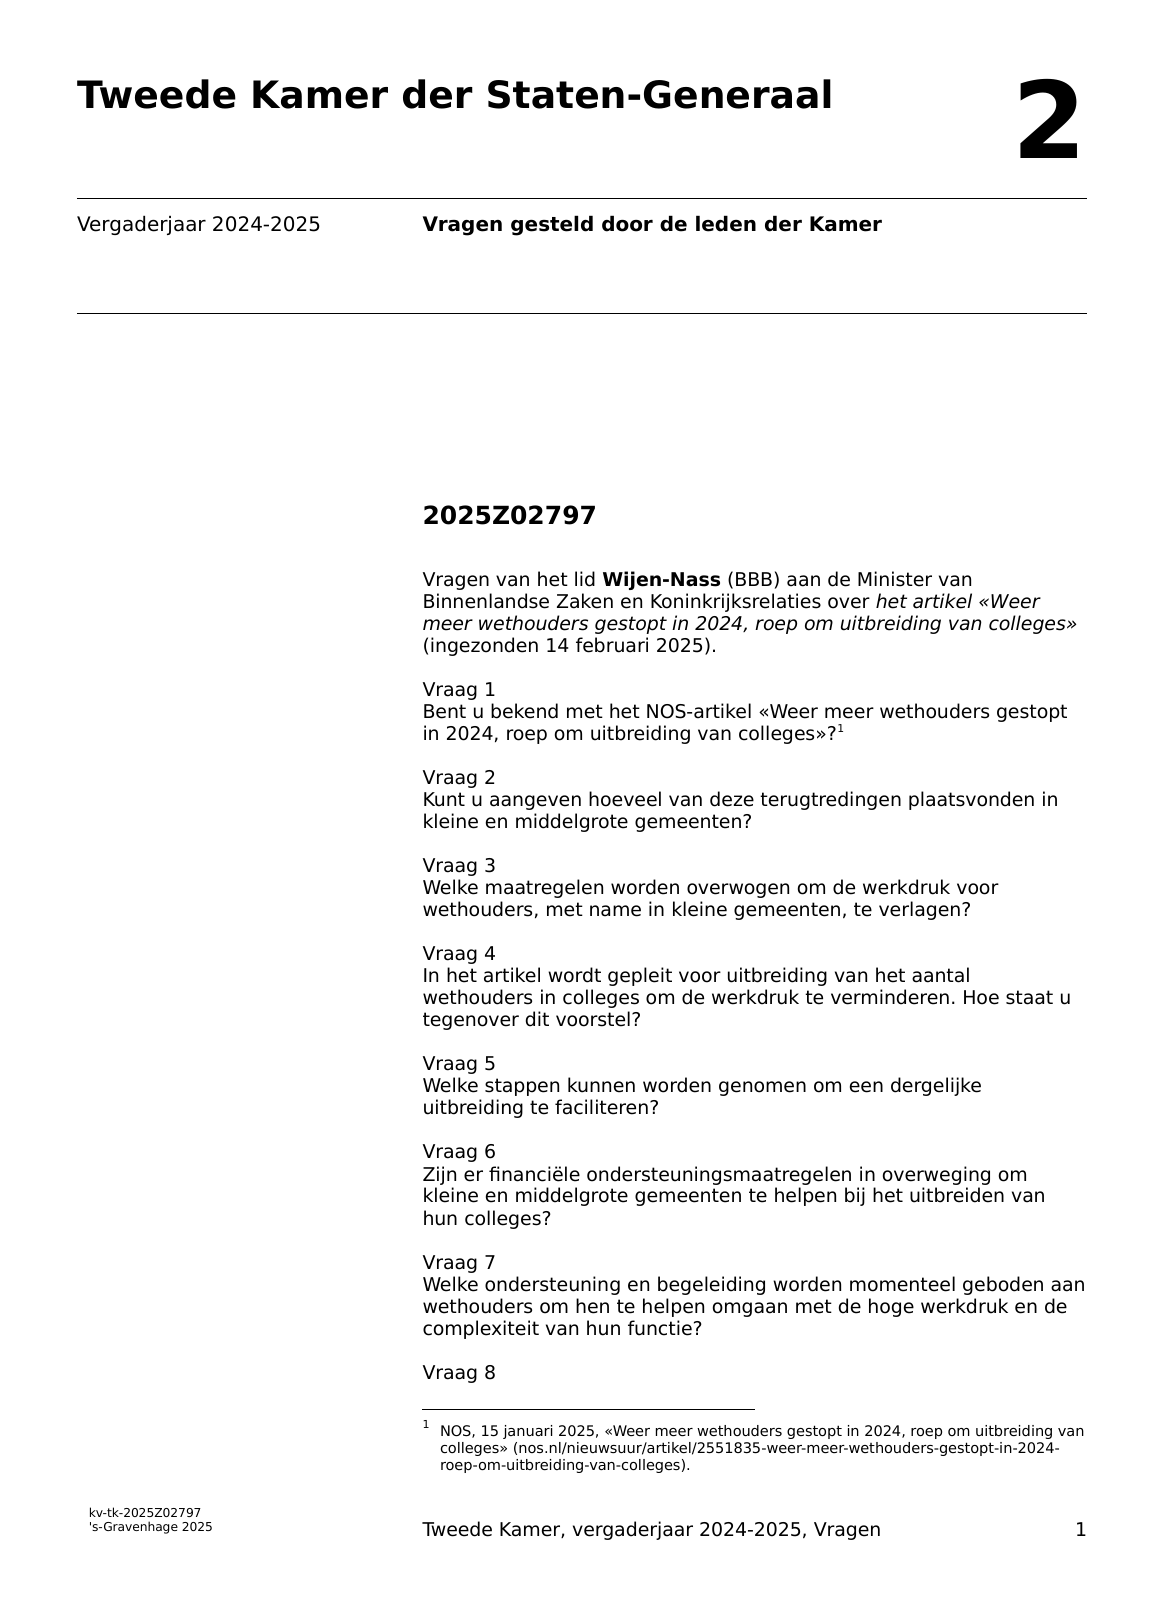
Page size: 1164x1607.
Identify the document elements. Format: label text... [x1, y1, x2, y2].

text Vraag 5 [422, 1053, 1087, 1075]
text Vragen van het lid Wijen-Nass (BBB) aan de Minister van Binnenlandse Zaken en Koninkrijksrelaties over het artikel «Weer meer wethouders gestopt in 2024, roep om uitbreiding van colleges» (ingezonden 14 februari 2025). [422, 569, 1087, 657]
text Welke stappen kunnen worden genomen om een dergelijke uitbreiding te faciliteren? [422, 1075, 1087, 1119]
text Vraag 1 [422, 679, 1087, 701]
text Vraag 2 [422, 767, 1087, 789]
text In het artikel wordt gepleit voor uitbreiding van het aantal wethouders in colleges om de werkdruk te verminderen. Hoe staat u tegenover dit voorstel? [422, 965, 1087, 1031]
text 2025Z02797 [422, 501, 1087, 531]
table_cell Vergaderjaar 2024-2025 [77, 199, 422, 313]
table_header Tweede Kamer der Staten-Generaal [77, 59, 886, 198]
text Vraag 3 [422, 855, 1087, 877]
text Welke ondersteuning en begeleiding worden momenteel geboden aan wethouders om hen te helpen omgaan met de hoge werkdruk en de complexiteit van hun functie? [422, 1273, 1087, 1339]
text Zijn er financiële ondersteuningsmaatregelen in overweging om kleine en middelgrote gemeenten te helpen bij het uitbreiden van hun colleges? [422, 1163, 1087, 1229]
text NOS, 15 januari 2025, «Weer meer wethouders gestopt in 2024, roep om uitbreiding van colleges» (nos.nl/nieuwsuur/artikel/2551835-weer-meer-wethouders-gestopt-in-2024-roep-om-uitbreiding-van-colleges). [422, 1418, 1087, 1474]
table_header 2 [886, 59, 1087, 198]
text Bent u bekend met het NOS-artikel «Weer meer wethouders gestopt in 2024, roep om uitbreiding van colleges»? [422, 701, 1087, 745]
text kv-tk-2025Z02797 [88, 1506, 323, 1520]
text 's-Gravenhage 2025 [88, 1520, 323, 1534]
text Kunt u aangeven hoeveel van deze terugtredingen plaatsvonden in kleine en middelgrote gemeenten? [422, 789, 1087, 833]
text Vraag 7 [422, 1252, 1087, 1273]
text Vraag 8 [422, 1362, 1087, 1384]
text Vraag 6 [422, 1141, 1087, 1163]
table_cell Vragen gesteld door de leden der Kamer [422, 199, 1087, 313]
text Welke maatregelen worden overwogen om de werkdruk voor wethouders, met name in kleine gemeenten, te verlagen? [422, 877, 1087, 921]
text Vraag 4 [422, 943, 1087, 965]
